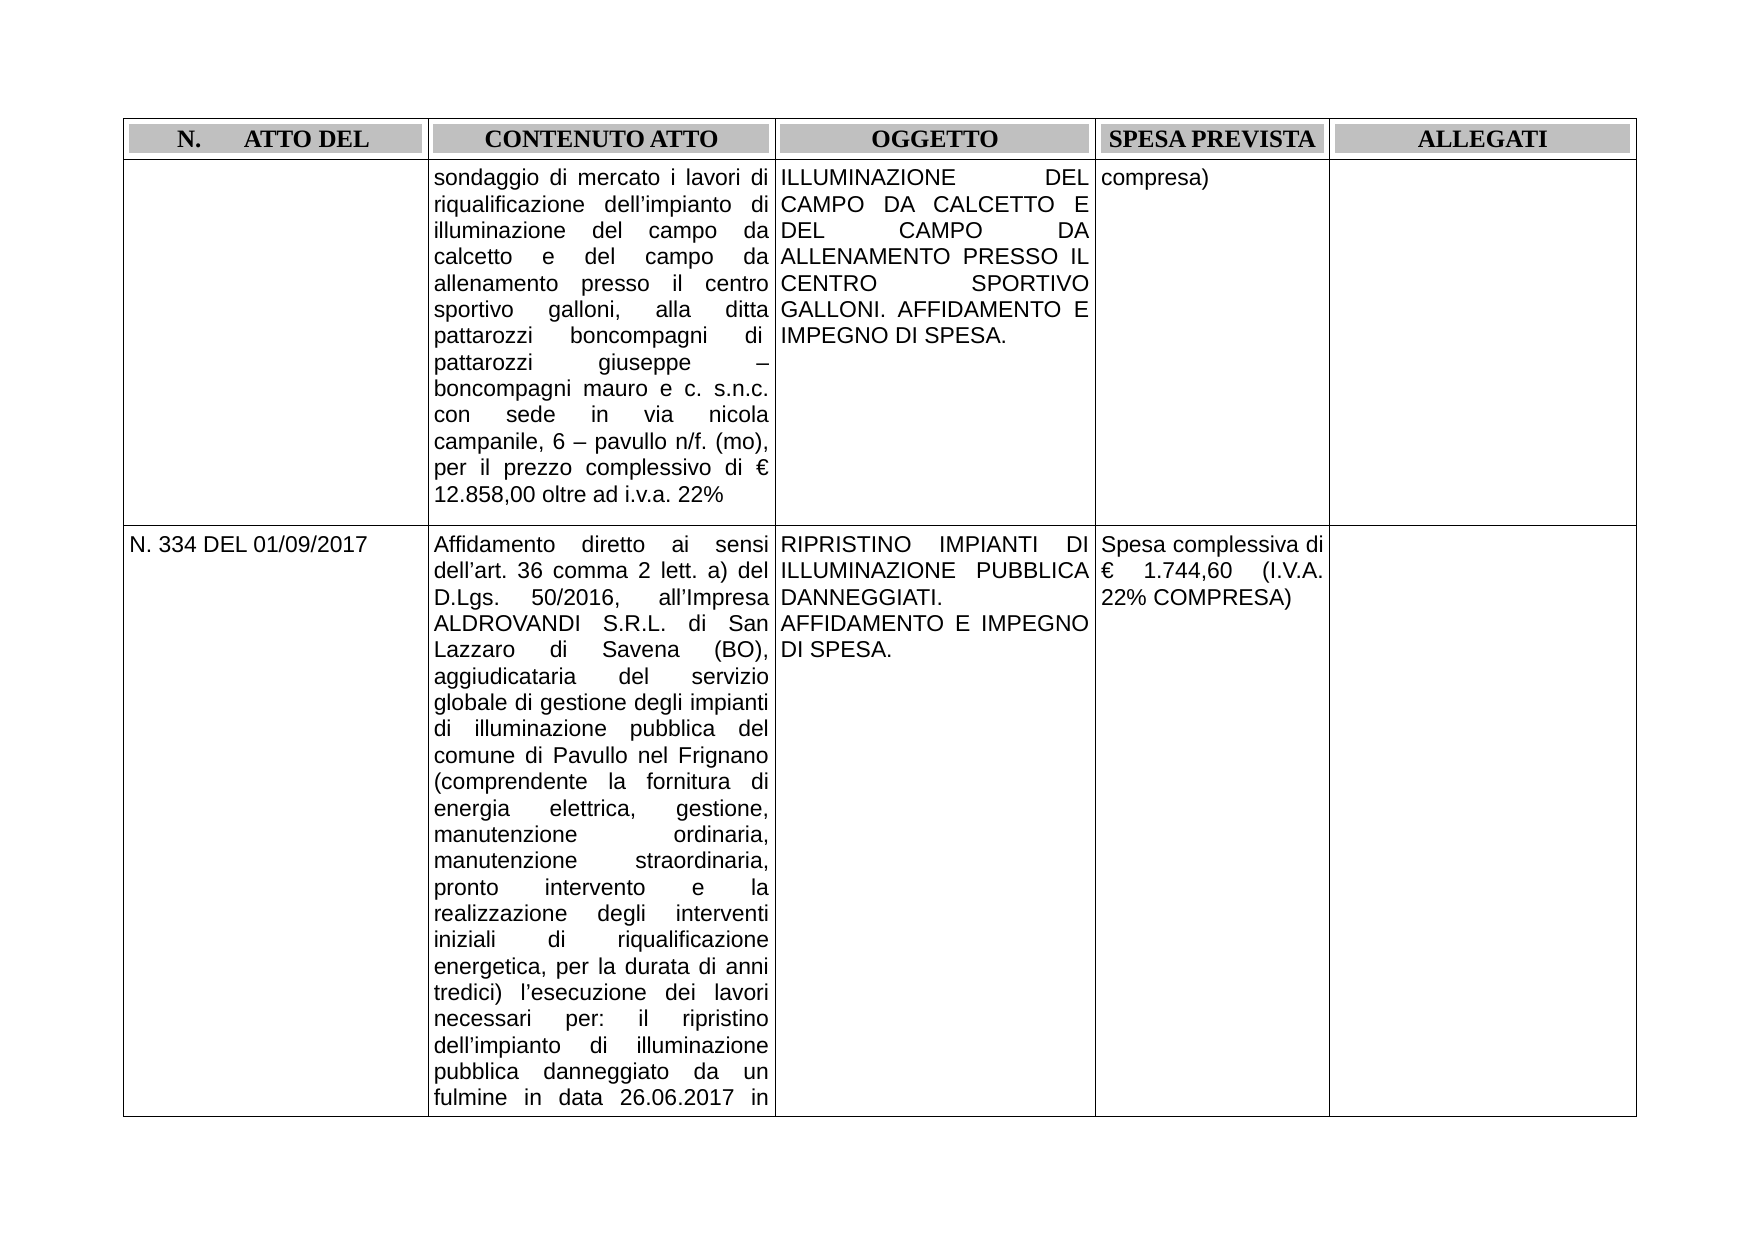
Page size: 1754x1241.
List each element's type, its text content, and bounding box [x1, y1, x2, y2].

table_cell sondaggio di mercato i lavori di riqualificazione dell’impianto di illuminazione del campo da calcetto e del campo da allenamento presso il centro sportivo Galloni, alla ditta PATTAROZZI BONCOMPAGNI di Pattarozzi Giuseppe – Boncompagni Mauro e C. S.n.c. con sede in Via Nicola Campanile, 6 – Pavullo n/F. (MO), per il prezzo complessivo di € 12.858,00 oltre ad I.V.A. 22% [429, 160, 775, 525]
table_cell Spesa complessiva di € 1.744,60 (I.V.A. 22% COMPRESA) [1096, 526, 1329, 1116]
table_cell [124, 160, 428, 525]
table_cell N. 334 DEL 01/09/2017 [124, 526, 428, 1116]
table_header SPESA PREVISTA [1096, 119, 1329, 158]
table_cell COMPRESA) [1096, 160, 1329, 525]
table_header OGGETTO [776, 119, 1095, 158]
table_cell Affidamento diretto ai sensi dell’art. 36 comma 2 lett. a) del D.Lgs. 50/2016, all’Impresa ALDROVANDI S.R.L. di San Lazzaro di Savena (BO), aggiudicataria del servizio globale di gestione degli impianti di illuminazione pubblica del comune di Pavullo nel Frignano (comprendente la fornitura di energia elettrica, gestione, manutenzione ordinaria, manutenzione straordinaria, pronto intervento e la realizzazione degli interventi iniziali di riqualificazione energetica, per la durata di anni tredici) l’esecuzione dei lavori necessari per: il ripristino dell’impianto di illuminazione pubblica danneggiato da un fulmine in data 26.06.2017 in [429, 526, 775, 1116]
table_cell ILLUMINAZIONE DEL CAMPO DA CALCETTO E DEL CAMPO DA ALLENAMENTO PRESSO IL CENTRO SPORTIVO GALLONI. AFFIDAMENTO E IMPEGNO DI SPESA. [776, 160, 1095, 525]
table_header N. ATTO DEL [124, 119, 428, 158]
table_cell RIPRISTINO IMPIANTI DI ILLUMINAZIONE PUBBLICA DANNEGGIATI. AFFIDAMENTO E IMPEGNO DI SPESA. [776, 526, 1095, 1116]
table_cell [1330, 160, 1636, 525]
table_header CONTENUTO ATTO [429, 119, 775, 158]
table_cell [1330, 526, 1636, 1116]
table_header ALLEGATI [1330, 119, 1636, 158]
